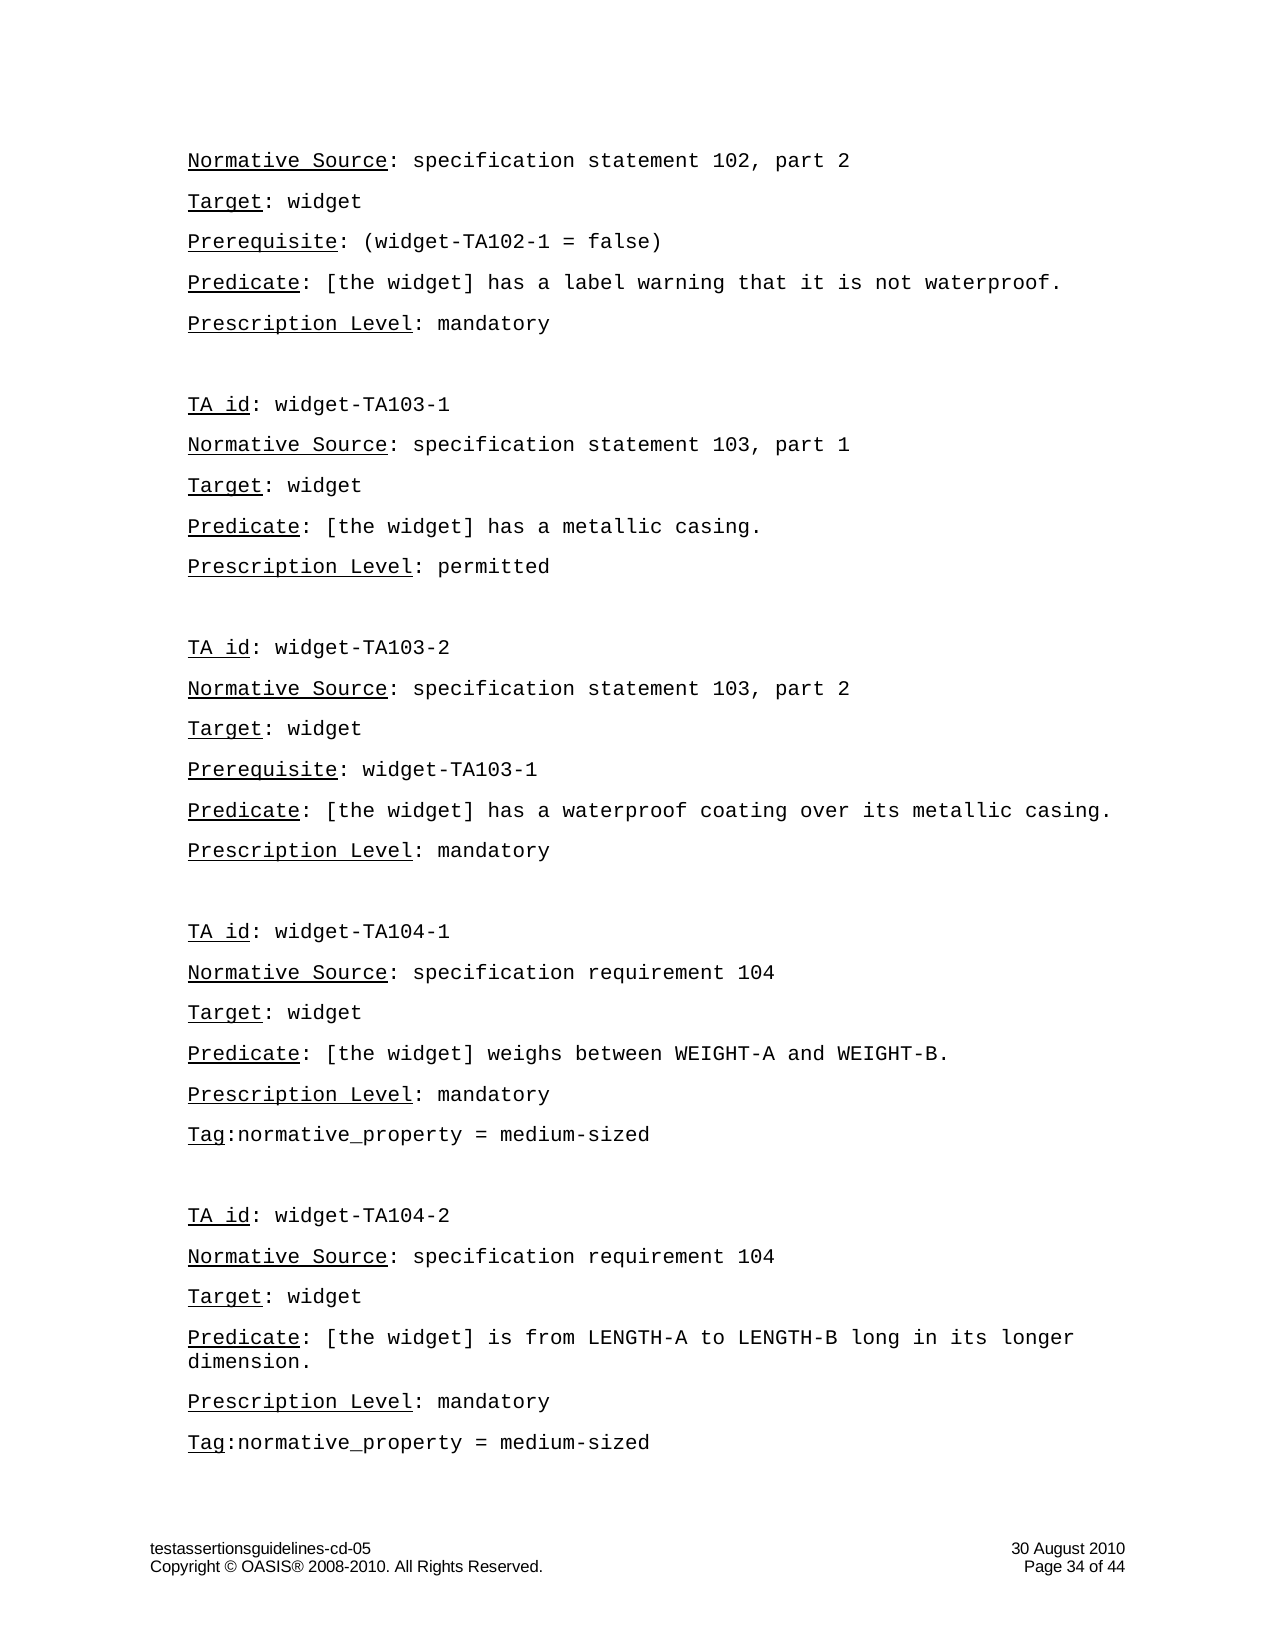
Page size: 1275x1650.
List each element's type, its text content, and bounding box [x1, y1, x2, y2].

text Prerequisite: (widget-TA102-1 = false) [187, 231, 1125, 255]
text Normative Source: specification requirement 104 [187, 1246, 1125, 1269]
text Prescription Level: mandatory [187, 312, 1125, 336]
text Target: widget [187, 1286, 1125, 1310]
text Tag:normative_property = medium-sized [187, 1432, 1125, 1456]
text TA id: widget-TA103-1 [187, 394, 1125, 418]
text Predicate: [the widget] has a label warning that it is not waterproof. [187, 272, 1125, 296]
text Normative Source: specification requirement 104 [187, 962, 1125, 986]
text Normative Source: specification statement 103, part 2 [187, 678, 1125, 702]
text TA id: widget-TA104-2 [187, 1205, 1125, 1229]
text Prescription Level: mandatory [187, 1391, 1125, 1415]
text Target: widget [187, 475, 1125, 499]
text Target: widget [187, 718, 1125, 742]
text Predicate: [the widget] weighs between WEIGHT-A and WEIGHT-B. [187, 1043, 1125, 1067]
text TA id: widget-TA104-1 [187, 921, 1125, 945]
text TA id: widget-TA103-2 [187, 637, 1125, 661]
text Predicate: [the widget] has a metallic casing. [187, 516, 1125, 539]
text Normative Source: specification statement 103, part 1 [187, 434, 1125, 458]
text Prerequisite: widget-TA103-1 [187, 759, 1125, 783]
text Prescription Level: mandatory [187, 840, 1125, 864]
text Normative Source: specification statement 102, part 2 [187, 150, 1125, 174]
text Prescription Level: mandatory [187, 1083, 1125, 1107]
text Target: widget [187, 1002, 1125, 1026]
text Tag:normative_property = medium-sized [187, 1124, 1125, 1148]
text Predicate: [the widget] has a waterproof coating over its metallic casing. [187, 799, 1125, 823]
text Target: widget [187, 191, 1125, 214]
text Prescription Level: permitted [187, 556, 1125, 580]
text Predicate: [the widget] is from LENGTH-A to LENGTH-B long in its longer dimension. [187, 1327, 1125, 1375]
